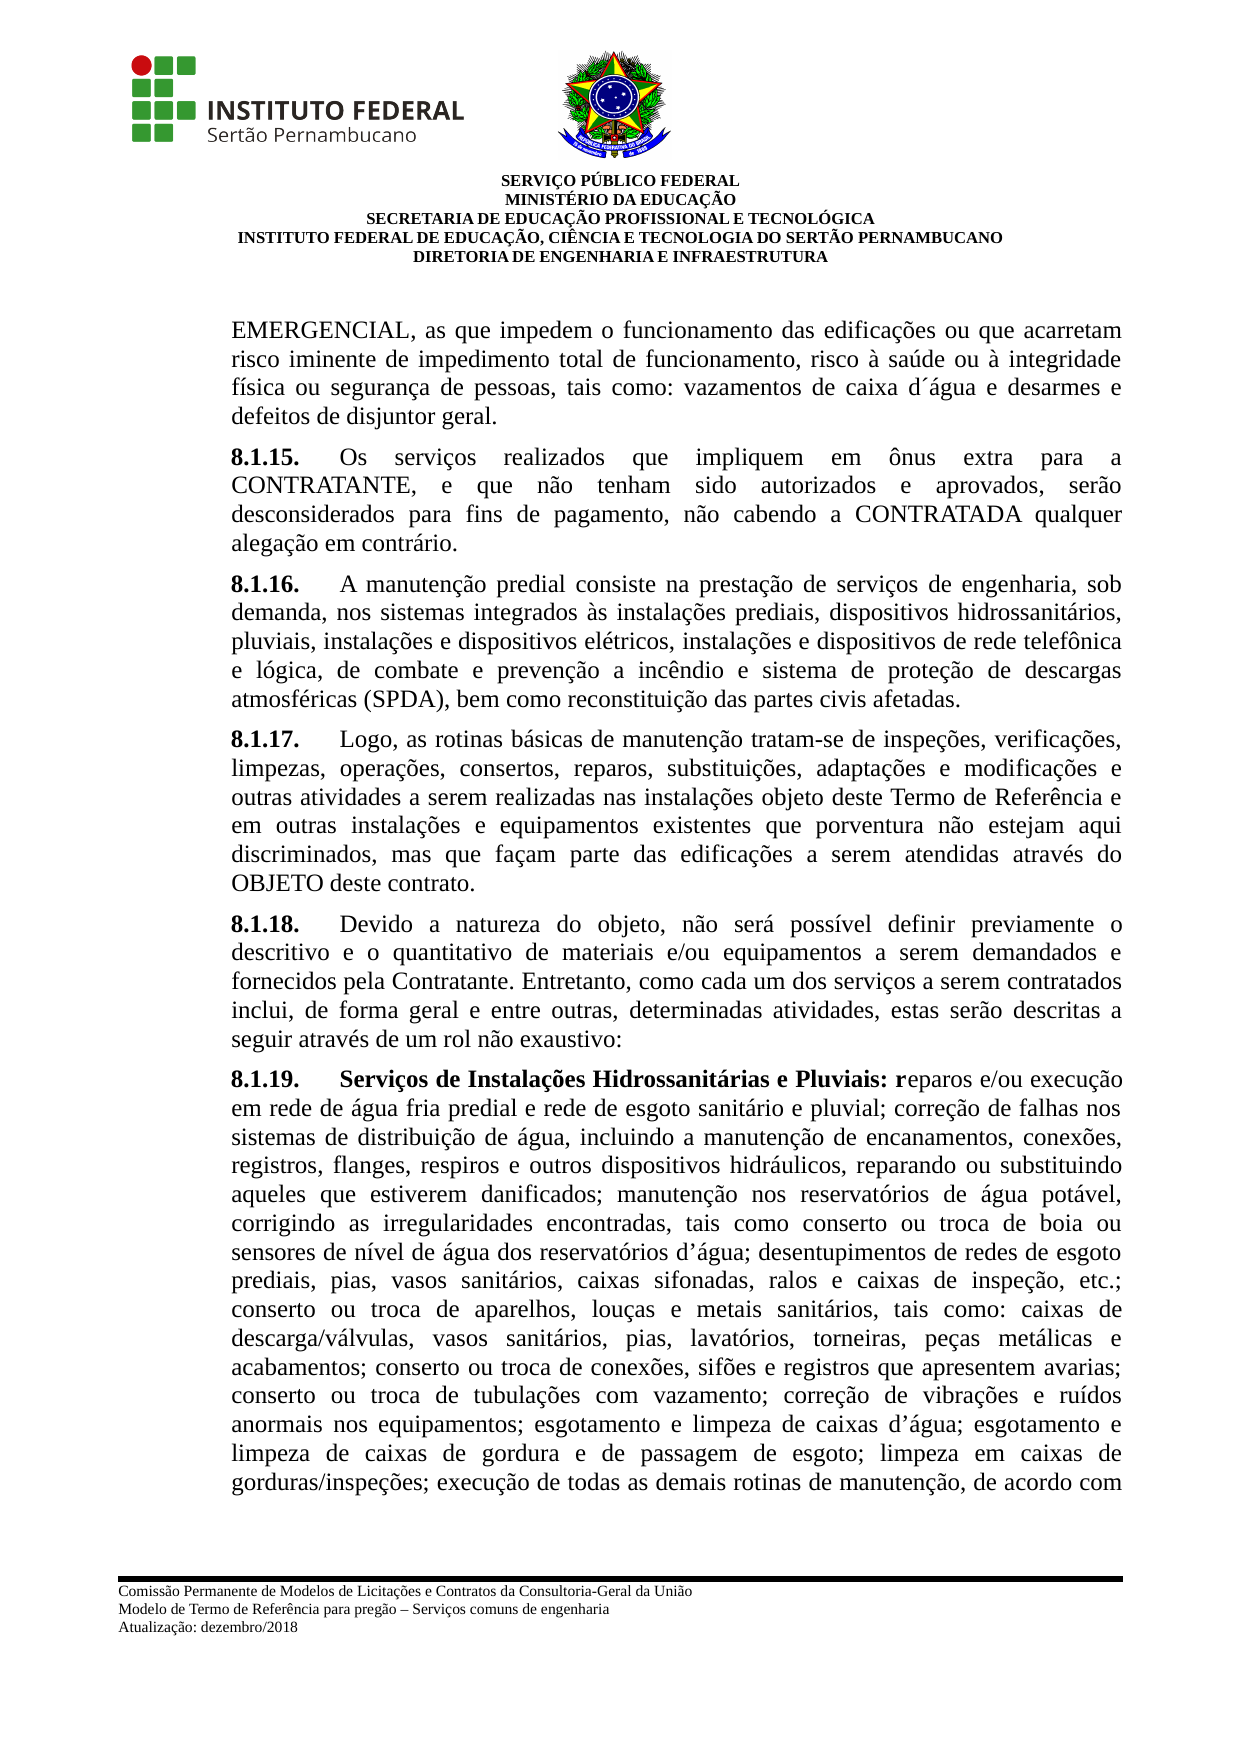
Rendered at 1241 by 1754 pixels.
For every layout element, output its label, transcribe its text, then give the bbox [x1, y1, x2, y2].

list A manutenção predial consiste na prestação de serviços de engenharia, sob demanda, nos sistemas integrados às instalações prediais, dispositivos hidrossanitários, pluviais, instalações e dispositivos elétricos, instalações e dispositivos de rede telefônica e lógica, de combate e prevenção a incêndio e sistema de proteção de descargas atmosféricas (SPDA), bem como reconstituição das partes civis afetadas. [231, 569, 1123, 712]
list EMERGENCIAL, as que impedem o funcionamento das edificações ou que acarretam risco iminente de impedimento total de funcionamento, risco à saúde ou à integridade física ou segurança de pessoas, tais como: vazamentos de caixa d´água e desarmes e defeitos de disjuntor geral. [231, 315, 1123, 430]
list Serviços de Instalações Hidrossanitárias e Pluviais: reparos e/ou execução em rede de água fria predial e rede de esgoto sanitário e pluvial; correção de falhas nos sistemas de distribuição de água, incluindo a manutenção de encanamentos, conexões, registros, flanges, respiros e outros dispositivos hidráulicos, reparando ou substituindo aqueles que estiverem danificados; manutenção nos reservatórios de água potável, corrigindo as irregularidades encontradas, tais como conserto ou troca de boia ou sensores de nível de água dos reservatórios d’água; desentupimentos de redes de esgoto prediais, pias, vasos sanitários, caixas sifonadas, ralos e caixas de inspeção, etc.; conserto ou troca de aparelhos, louças e metais sanitários, tais como: caixas de descarga/válvulas, vasos sanitários, pias, lavatórios, torneiras, peças metálicas e acabamentos; conserto ou troca de conexões, sifões e registros que apresentem avarias; conserto ou troca de tubulações com vazamento; correção de vibrações e ruídos anormais nos equipamentos; esgotamento e limpeza de caixas d’água; esgotamento e limpeza de caixas de gordura e de passagem de esgoto; limpeza em caixas de gorduras/inspeções; execução de todas as demais rotinas de manutenção, de acordo com [231, 1064, 1123, 1496]
list Os serviços realizados que impliquem em ônus extra para a CONTRATANTE, e que não tenham sido autorizados e aprovados, serão desconsiderados para fins de pagamento, não cabendo a CONTRATADA qualquer alegação em contrário. [231, 442, 1123, 557]
list Devido a natureza do objeto, não será possível definir previamente o descritivo e o quantitativo de materiais e/ou equipamentos a serem demandados e fornecidos pela Contratante. Entretanto, como cada um dos serviços a serem contratados inclui, de forma geral e entre outras, determinadas atividades, estas serão descritas a seguir através de um rol não exaustivo: [231, 909, 1123, 1052]
picture [131, 55, 464, 142]
list Logo, as rotinas básicas de manutenção tratam-se de inspeções, verificações, limpezas, operações, consertos, reparos, substituições, adaptações e modificações e outras atividades a serem realizadas nas instalações objeto deste Termo de Referência e em outras instalações e equipamentos existentes que porventura não estejam aqui discriminados, mas que façam parte das edificações a serem atendidas através do OBJETO deste contrato. [231, 724, 1123, 897]
